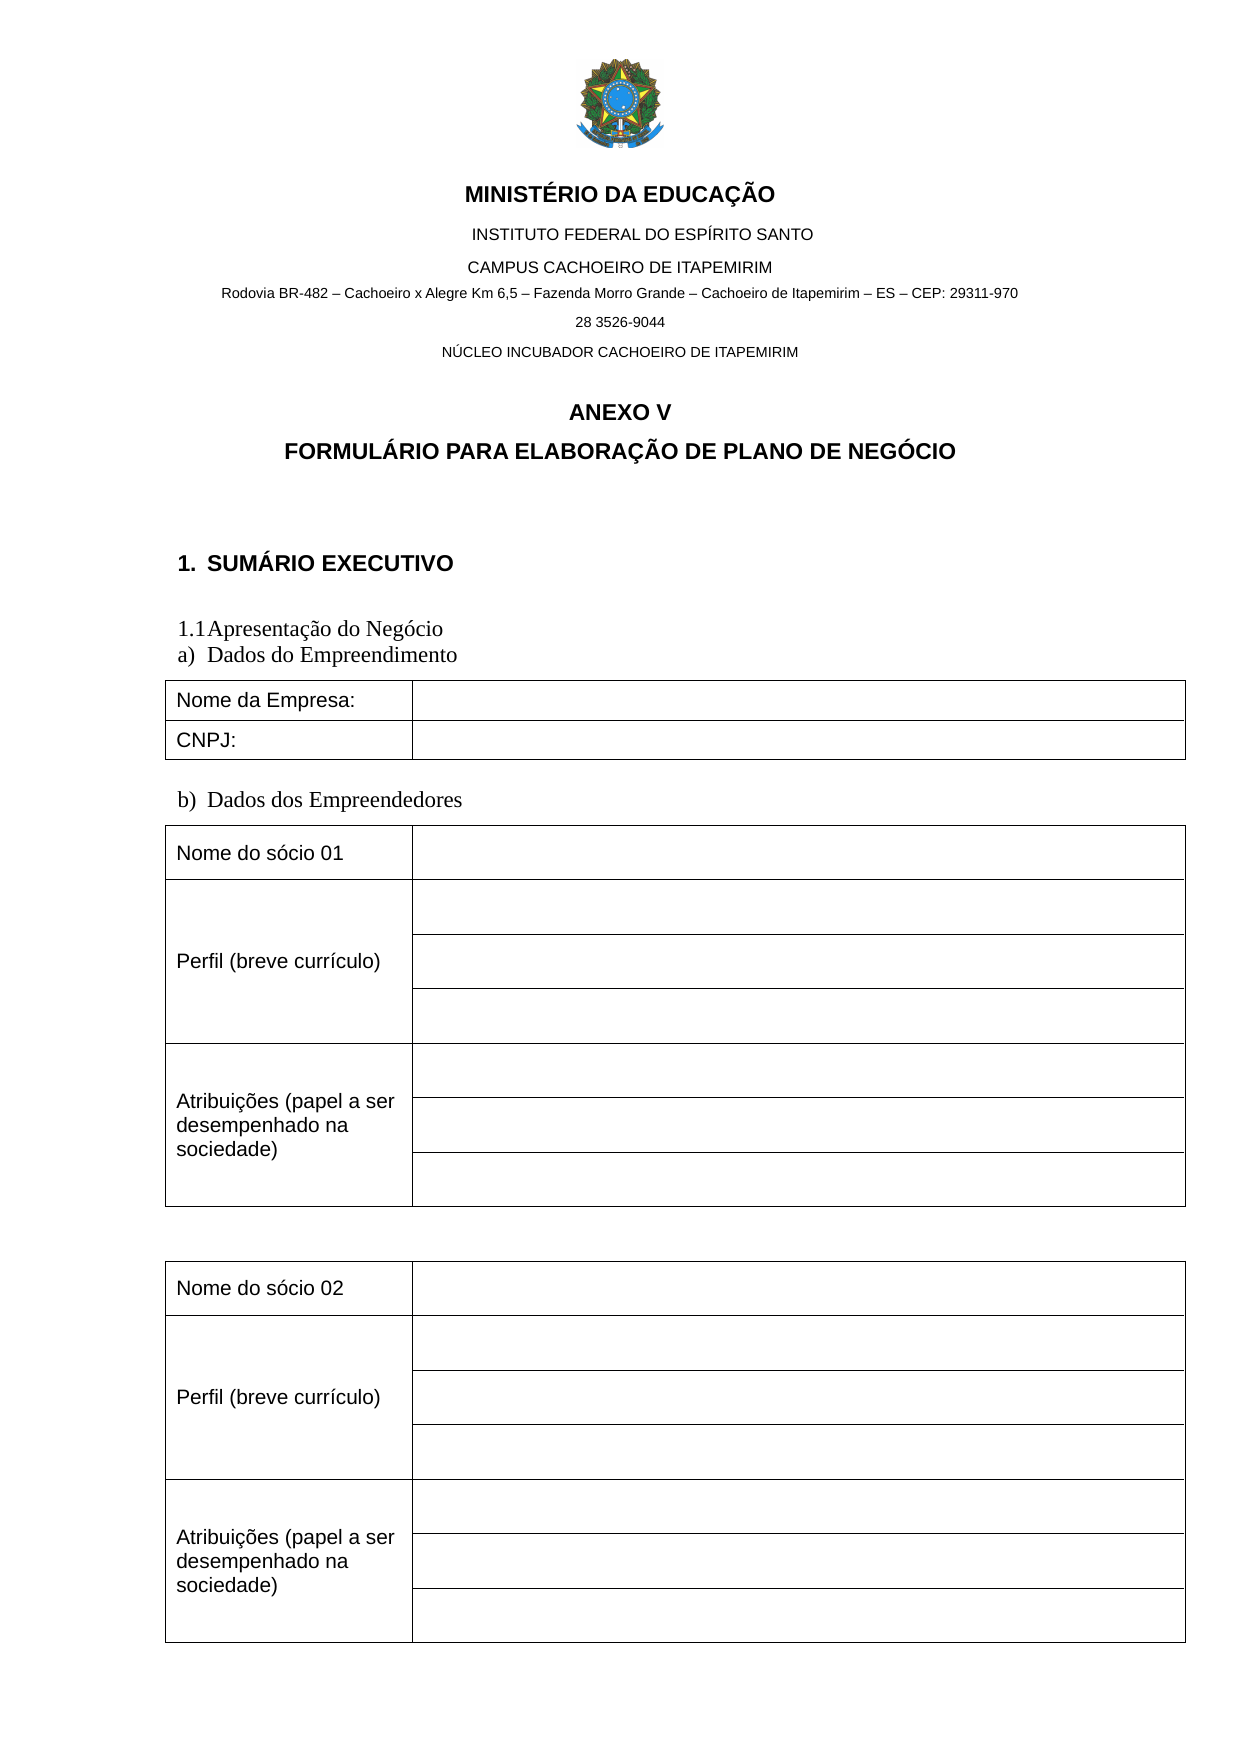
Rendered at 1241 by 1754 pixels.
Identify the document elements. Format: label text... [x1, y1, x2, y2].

table_header Nome da Empresa: [166, 681, 412, 720]
text ANEXO V [177, 399, 1063, 425]
list SUMÁRIO EXECUTIVO [177, 550, 1063, 576]
table_cell [413, 1588, 1185, 1642]
table_cell [413, 1097, 1185, 1152]
list Apresentação do Negócio [177, 615, 1063, 641]
text FORMULÁRIO PARA ELABORAÇÃO DE PLANO DE NEGÓCIO [177, 438, 1063, 464]
table_cell [413, 1424, 1185, 1478]
table_header [413, 826, 1185, 879]
table_cell CNPJ: [166, 721, 412, 759]
table_header Nome do sócio 01 [166, 826, 412, 879]
table_cell [413, 1152, 1185, 1206]
text CAMPUS CACHOEIRO DE ITAPEMIRIM Rodovia BR-482 – Cachoeiro x Alegre Km 6,5 – Fazenda Morro Grande – Cachoeiro de Itapemirim – ES – CEP: 29311-970 [177, 257, 1063, 302]
table_cell Perfil (breve currículo) [166, 1316, 412, 1478]
table_cell [413, 1370, 1185, 1424]
table_header Nome do sócio 02 [166, 1262, 412, 1315]
subtitle INSTITUTO FEDERAL DO ESPÍRITO SANTO [222, 224, 1063, 244]
table_cell Atribuições (papel a ser desempenhado na sociedade) [166, 1480, 412, 1642]
table_cell [413, 720, 1185, 759]
table_cell [413, 1043, 1185, 1097]
subtitle MINISTÉRIO DA EDUCAÇÃO [177, 181, 1063, 207]
table_header [413, 681, 1185, 720]
table_cell [413, 1315, 1185, 1369]
list Dados do Empreendimento [177, 641, 1063, 668]
table_header [413, 1262, 1185, 1315]
table_cell [413, 988, 1185, 1043]
picture [576, 59, 664, 148]
table_cell [413, 1479, 1185, 1533]
table_cell [413, 879, 1185, 934]
text NÚCLEO INCUBADOR CACHOEIRO DE ITAPEMIRIM [177, 343, 1063, 360]
table_cell Perfil (breve currículo) [166, 880, 412, 1043]
table_cell [413, 1533, 1185, 1587]
table_cell [413, 934, 1185, 988]
list Dados dos Empreendedores [177, 786, 1063, 812]
text 28 3526-9044 [177, 314, 1063, 331]
table_cell Atribuições (papel a ser desempenhado na sociedade) [166, 1044, 412, 1206]
